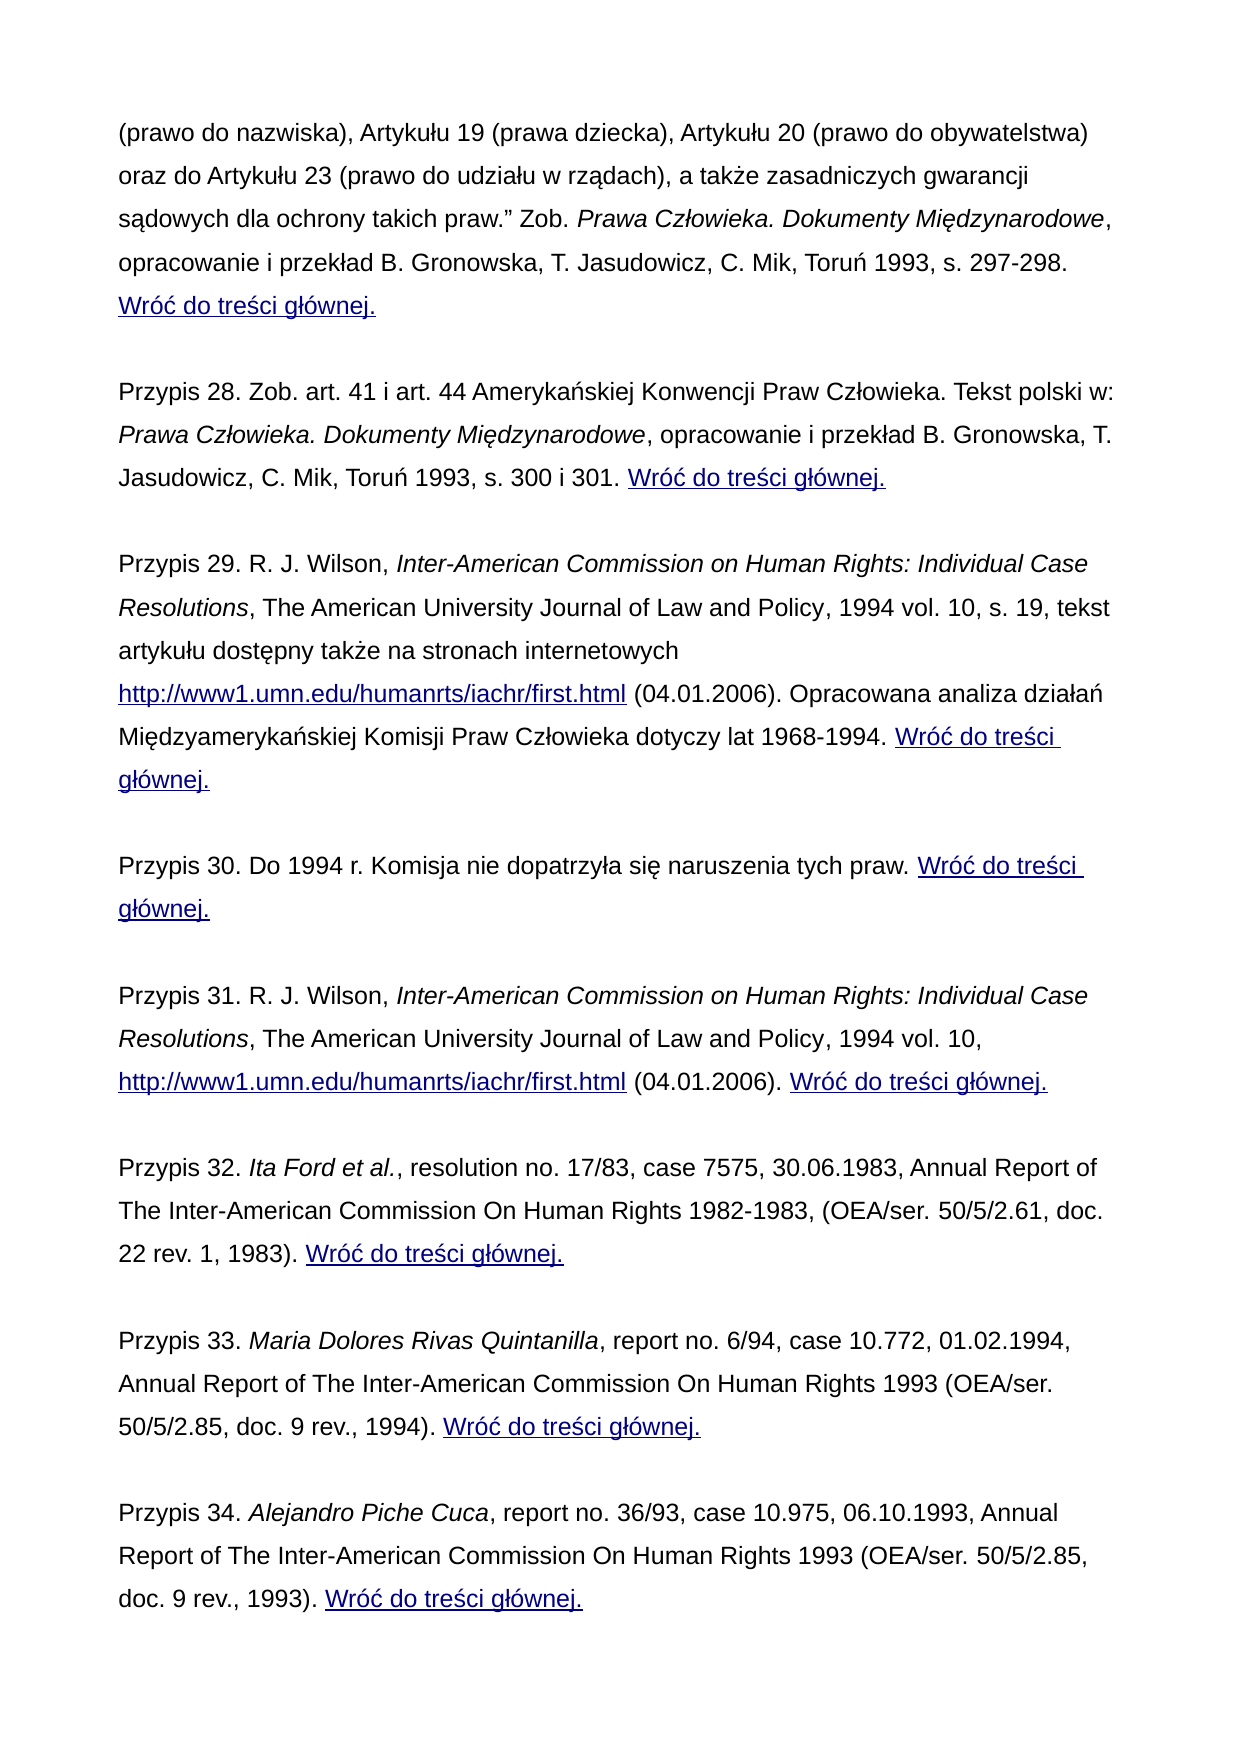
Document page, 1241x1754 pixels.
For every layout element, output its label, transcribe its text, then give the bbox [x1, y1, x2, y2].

text Przypis 30. Do 1994 r. Komisja nie dopatrzyła się naruszenia tych praw. Wróć do treści głównej. [118, 851, 1122, 923]
text Przypis 28. Zob. art. 41 i art. 44 Amerykańskiej Konwencji Praw Człowieka. Tekst polski w: Prawa Człowieka. Dokumenty Międzynarodowe, opracowanie i przekład B. Gronowska, T. Jasudowicz, C. Mik, Toruń 1993, s. 300 i 301. Wróć do treści głównej. [118, 377, 1122, 492]
text Przypis 32. Ita Ford et al., resolution no. 17/83, case 7575, 30.06.1983, Annual Report of The Inter-American Commission On Human Rights 1982-1983, (OEA/ser. 50/5/2.61, doc. 22 rev. 1, 1983). Wróć do treści głównej. [118, 1153, 1122, 1268]
text Przypis 33. Maria Dolores Rivas Quintanilla, report no. 6/94, case 10.772, 01.02.1994, Annual Report of The Inter-American Commission On Human Rights 1993 (OEA/ser. 50/5/2.85, doc. 9 rev., 1994). Wróć do treści głównej. [118, 1326, 1122, 1441]
text Przypis 31. R. J. Wilson, Inter-American Commission on Human Rights: Individual Case Resolutions, The American University Journal of Law and Policy, 1994 vol. 10, http://www1.umn.edu/humanrts/iachr/first.html (04.01.2006). Wróć do treści głównej. [118, 981, 1122, 1096]
text Przypis 29. R. J. Wilson, Inter-American Commission on Human Rights: Individual Case Resolutions, The American University Journal of Law and Policy, 1994 vol. 10, s. 19, tekst artykułu dostępny także na stronach internetowych http://www1.umn.edu/humanrts/iachr/first.html (04.01.2006). Opracowana analiza działań Międzyamerykańskiej Komisji Praw Człowieka dotyczy lat 1968-1994. Wróć do treści głównej. [118, 549, 1122, 794]
text Przypis 34. Alejandro Piche Cuca, report no. 36/93, case 10.975, 06.10.1993, Annual Report of The Inter-American Commission On Human Rights 1993 (OEA/ser. 50/5/2.85, doc. 9 rev., 1993). Wróć do treści głównej. [118, 1498, 1122, 1613]
text (prawo do nazwiska), Artykułu 19 (prawa dziecka), Artykułu 20 (prawo do obywatelstwa) oraz do Artykułu 23 (prawo do udziału w rządach), a także zasadniczych gwarancji sądowych dla ochrony takich praw.” Zob. Prawa Człowieka. Dokumenty Międzynarodowe, opracowanie i przekład B. Gronowska, T. Jasudowicz, C. Mik, Toruń 1993, s. 297-298. Wróć do treści głównej. [118, 118, 1122, 319]
